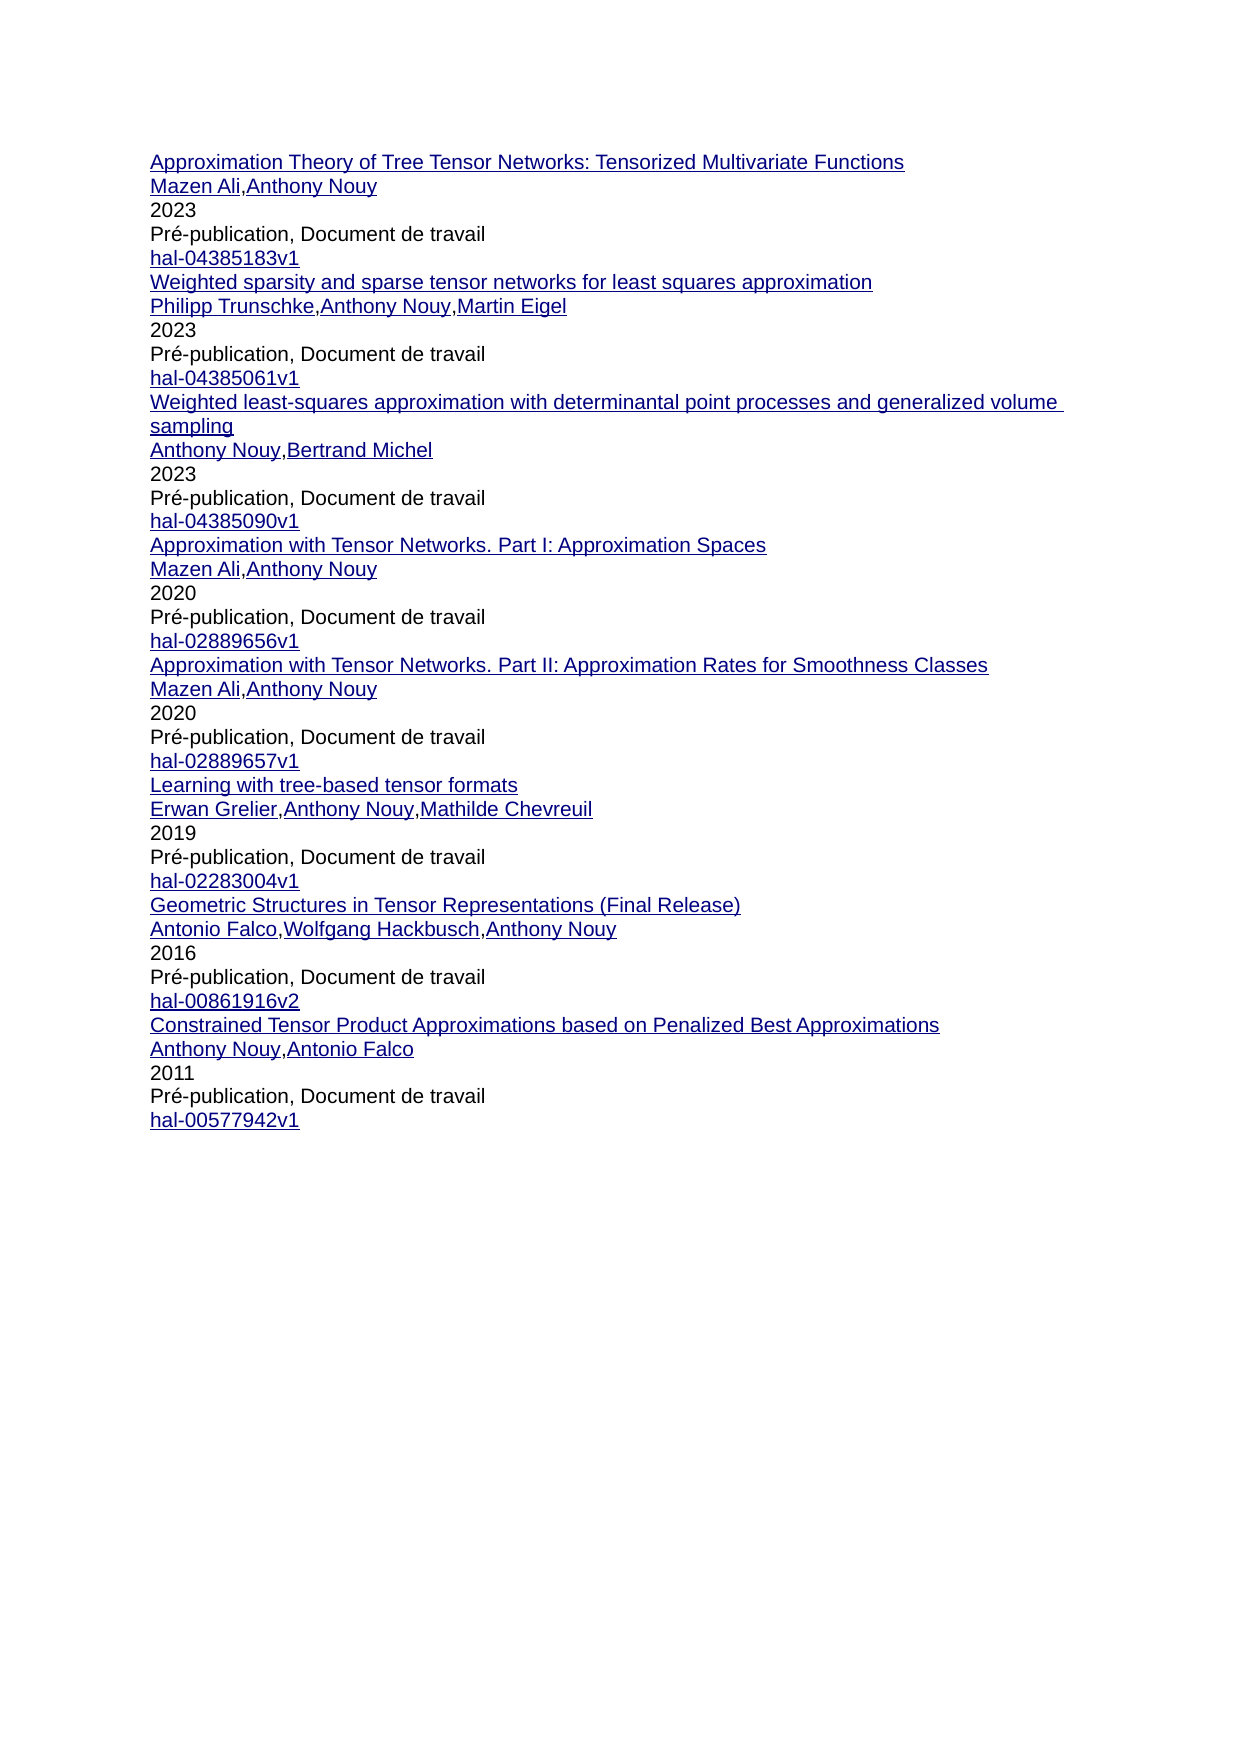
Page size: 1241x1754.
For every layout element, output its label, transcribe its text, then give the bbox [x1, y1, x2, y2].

table_cell Learning with tree-based tensor formats Erwan Grelier,Anthony Nouy,Mathilde Chevreuil 2019 Pré-publication, Document de travail hal-02283004v1 [150, 773, 1090, 893]
table_cell Approximation with Tensor Networks. Part I: Approximation Spaces Mazen Ali,Anthony Nouy 2020 Pré-publication, Document de travail hal-02889656v1 [150, 533, 1090, 653]
table_cell Approximation Theory of Tree Tensor Networks: Tensorized Multivariate Functions Mazen Ali,Anthony Nouy 2023 Pré-publication, Document de travail hal-04385183v1 [150, 150, 1090, 270]
table_cell Constrained Tensor Product Approximations based on Penalized Best Approximations Anthony Nouy,Antonio Falco 2011 Pré-publication, Document de travail hal-00577942v1 [150, 1013, 1090, 1132]
table_cell Approximation with Tensor Networks. Part II: Approximation Rates for Smoothness Classes Mazen Ali,Anthony Nouy 2020 Pré-publication, Document de travail hal-02889657v1 [150, 653, 1090, 773]
table_cell Weighted sparsity and sparse tensor networks for least squares approximation Philipp Trunschke,Anthony Nouy,Martin Eigel 2023 Pré-publication, Document de travail hal-04385061v1 [150, 270, 1090, 389]
table_cell Weighted least-squares approximation with determinantal point processes and generalized volume sampling Anthony Nouy,Bertrand Michel 2023 Pré-publication, Document de travail hal-04385090v1 [150, 390, 1090, 533]
table_cell Geometric Structures in Tensor Representations (Final Release) Antonio Falco,Wolfgang Hackbusch,Anthony Nouy 2016 Pré-publication, Document de travail hal-00861916v2 [150, 893, 1090, 1012]
